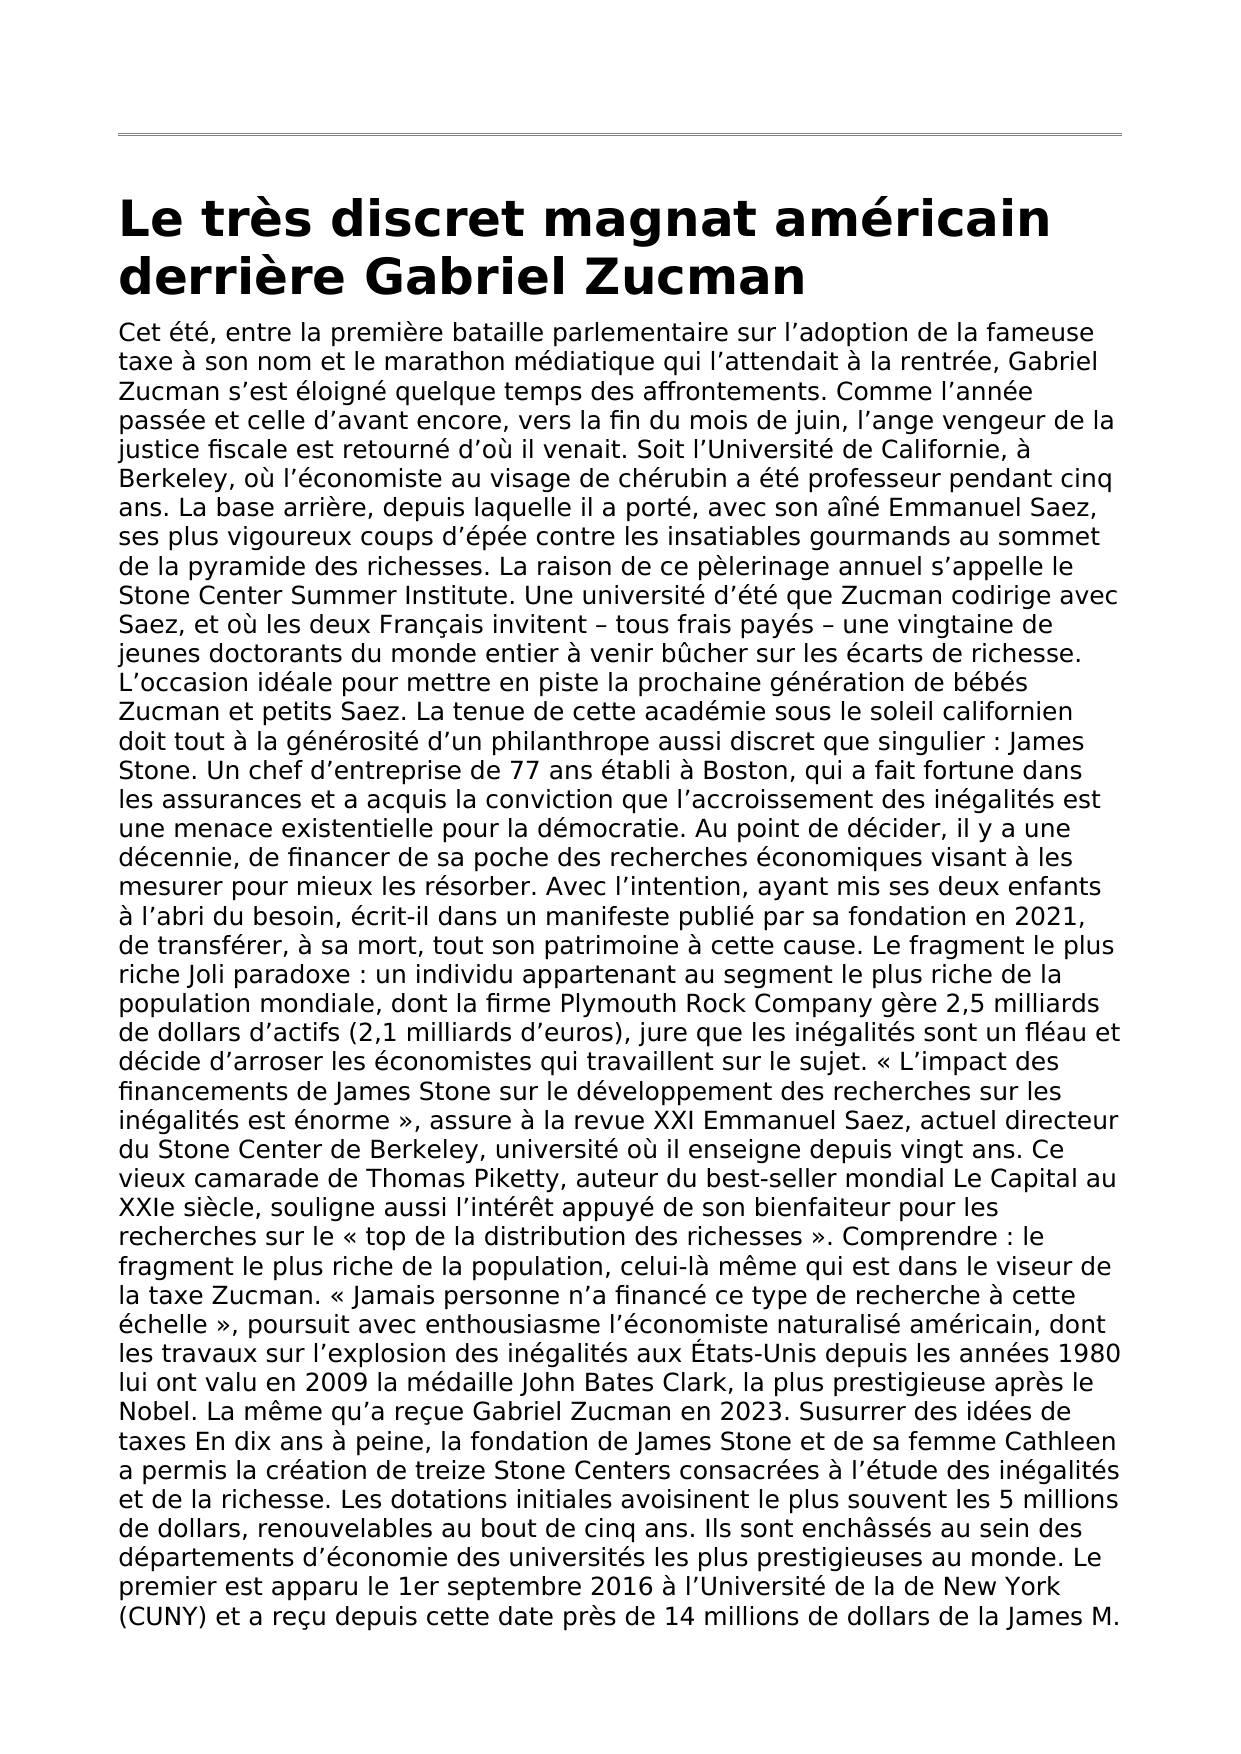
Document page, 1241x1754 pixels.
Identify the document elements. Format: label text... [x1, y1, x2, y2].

subtitle Le très discret magnat américain derrière Gabriel Zucman [118, 189, 1122, 306]
text Cet été, entre la première bataille parlementaire sur l’adoption de la fameuse taxe à son nom et le marathon médiatique qui l’attendait à la rentrée, Gabriel Zucman s’est éloigné quelque temps des affrontements. Comme l’année passée et celle d’avant encore, vers la fin du mois de juin, l’ange vengeur de la justice fiscale est retourné d’où il venait. Soit l’Université de Californie, à Berkeley, où l’économiste au visage de chérubin a été professeur pendant cinq ans. La base arrière, depuis laquelle il a porté, avec son aîné Emmanuel Saez, ses plus vigoureux coups d’épée contre les insatiables gourmands au sommet de la pyramide des richesses. La raison de ce pèlerinage annuel s’appelle le Stone Center Summer Institute. Une université d’été que Zucman codirige avec Saez, et où les deux Français invitent – tous frais payés – une vingtaine de jeunes doctorants du monde entier à venir bûcher sur les écarts de richesse. L’occasion idéale pour mettre en piste la prochaine génération de bébés Zucman et petits Saez. La tenue de cette académie sous le soleil californien doit tout à la générosité d’un philanthrope aussi discret que singulier : James Stone. Un chef d’entreprise de 77 ans établi à Boston, qui a fait fortune dans les assurances et a acquis la conviction que l’accroissement des inégalités est une menace existentielle pour la démocratie. Au point de décider, il y a une décennie, de financer de sa poche des recherches économiques visant à les mesurer pour mieux les résorber. Avec l’intention, ayant mis ses deux enfants à l’abri du besoin, écrit-il dans un manifeste publié par sa fondation en 2021, de transférer, à sa mort, tout son patrimoine à cette cause. Le fragment le plus riche Joli paradoxe : un individu appartenant au segment le plus riche de la population mondiale, dont la firme Plymouth Rock Company gère 2,5 milliards de dollars d’actifs (2,1 milliards d’euros), jure que les inégalités sont un fléau et décide d’arroser les économistes qui travaillent sur le sujet. « L’impact des financements de James Stone sur le développement des recherches sur les inégalités est énorme », assure à la revue XXI Emmanuel Saez, actuel directeur du Stone Center de Berkeley, université où il enseigne depuis vingt ans. Ce vieux camarade de Thomas Piketty, auteur du best-seller mondial Le Capital au XXIe siècle, souligne aussi l’intérêt appuyé de son bienfaiteur pour les recherches sur le « top de la distribution des richesses ». Comprendre : le fragment le plus riche de la population, celui-là même qui est dans le viseur de la taxe Zucman. « Jamais personne n’a financé ce type de recherche à cette échelle », poursuit avec enthousiasme l’économiste naturalisé américain, dont les travaux sur l’explosion des inégalités aux États-Unis depuis les années 1980 lui ont valu en 2009 la médaille John Bates Clark, la plus prestigieuse après le Nobel. La même qu’a reçue Gabriel Zucman en 2023. Susurrer des idées de taxes En dix ans à peine, la fondation de James Stone et de sa femme Cathleen a permis la création de treize Stone Centers consacrées à l’étude des inégalités et de la richesse. Les dotations initiales avoisinent le plus souvent les 5 millions de dollars, renouvelables au bout de cinq ans. Ils sont enchâssés au sein des départements d’économie des universités les plus prestigieuses au monde. Le premier est apparu le 1er septembre 2016 à l’Université de la de New York (CUNY) et a reçu depuis cette date près de 14 millions de dollars de la James M. [118, 318, 1122, 1631]
